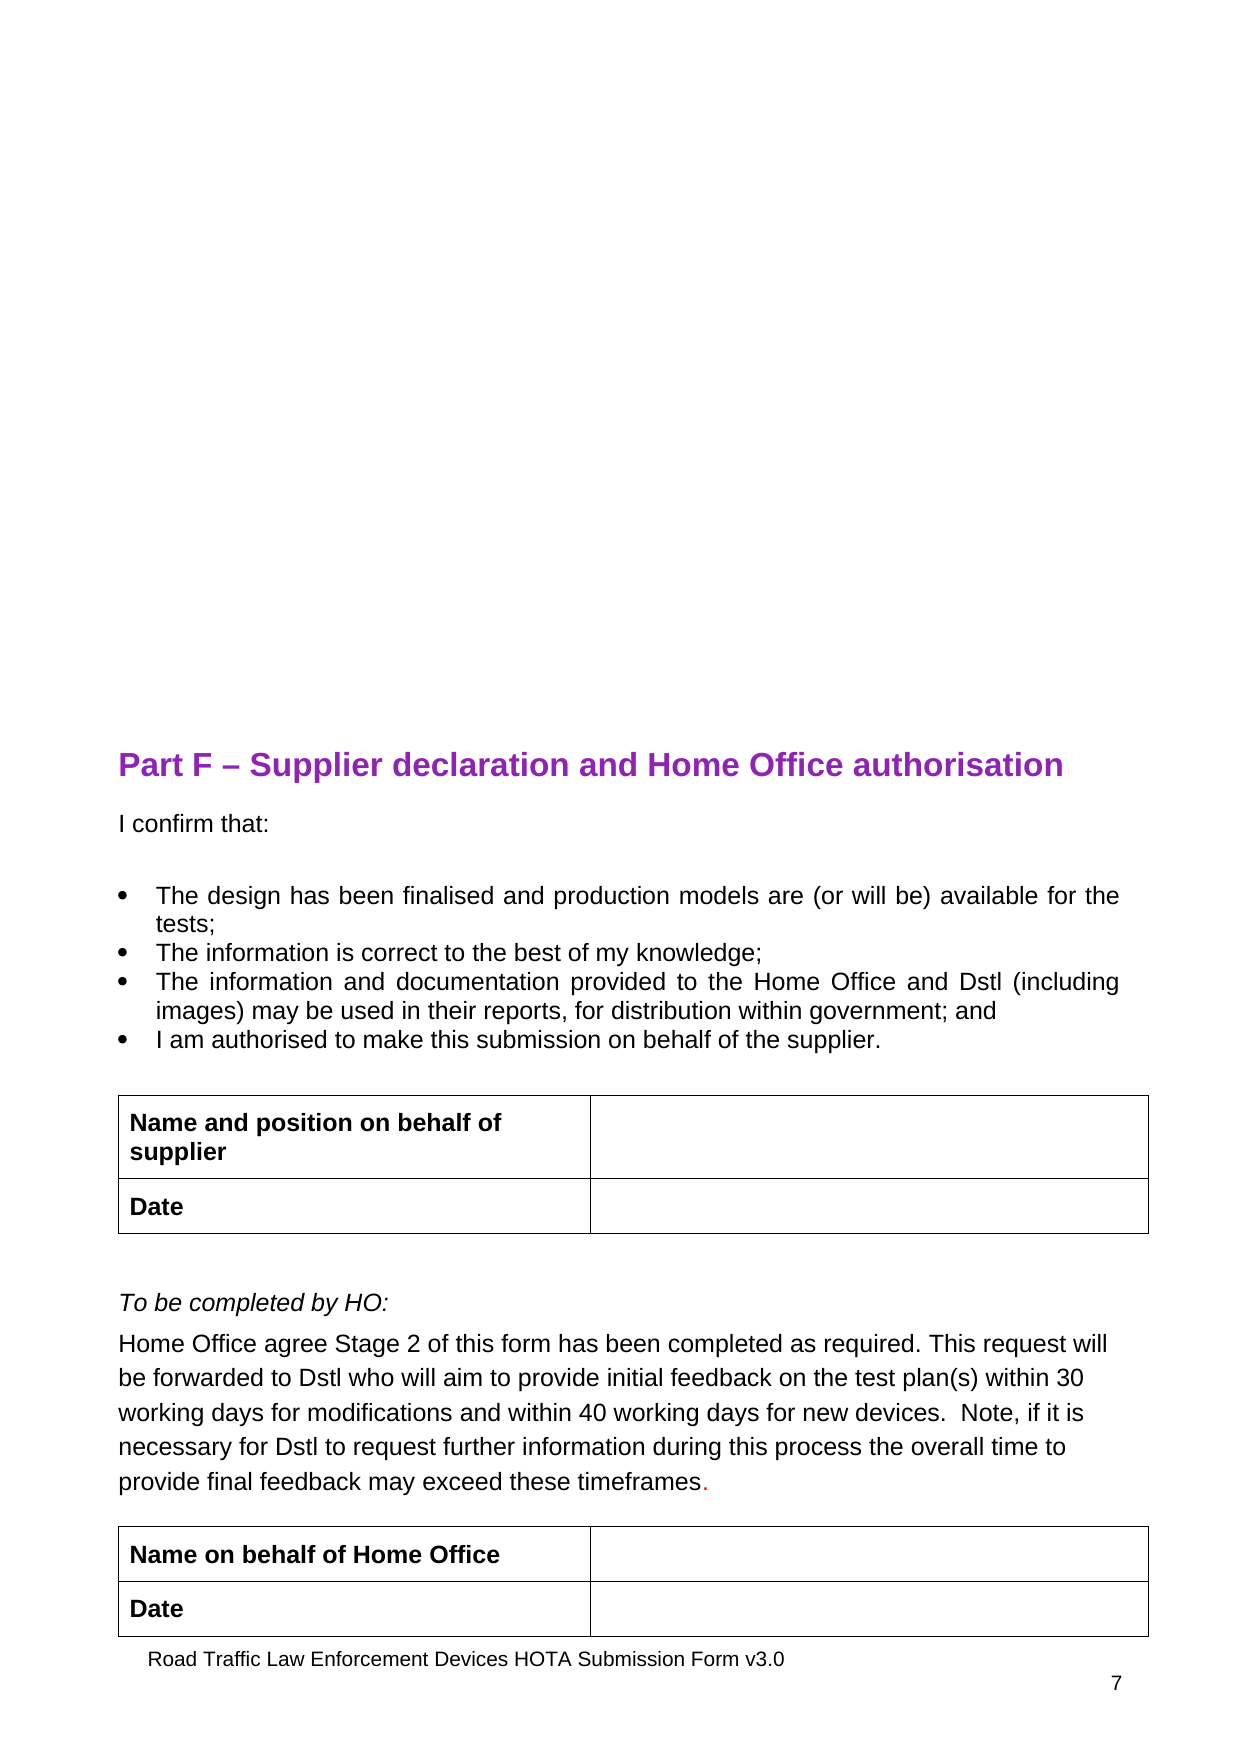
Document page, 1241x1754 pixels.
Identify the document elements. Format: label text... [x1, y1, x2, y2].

list I am authorised to make this submission on behalf of the supplier. [118, 1025, 1122, 1053]
text Home Office agree Stage 2 of this form has been completed as required. This request will be forwarded to Dstl who will aim to provide initial feedback on the test plan(s) within 30 working days for modifications and within 40 working days for new devices. Note, if it is necessary for Dstl to request further information during this process the overall time to provide final feedback may exceed these timeframes. [118, 1329, 1122, 1495]
table_cell [591, 1582, 1148, 1636]
table_header Name and position on behalf of supplier [119, 1096, 590, 1178]
list The information and documentation provided to the Home Office and Dstl (including images) may be used in their reports, for distribution within government; and [118, 967, 1122, 1025]
table_header Name on behalf of Home Office [119, 1527, 590, 1581]
list The design has been finalised and production models are (or will be) available for the tests; [118, 881, 1122, 938]
table_cell Date [119, 1582, 590, 1636]
list The information is correct to the best of my knowledge; [118, 938, 1122, 967]
text To be completed by HO: [118, 1288, 1122, 1317]
text I confirm that: [118, 809, 1122, 837]
table_header [591, 1527, 1148, 1581]
subtitle Part F – Supplier declaration and Home Office authorisation [118, 745, 1122, 784]
table_header [591, 1096, 1148, 1178]
table_cell [591, 1179, 1148, 1233]
table_cell Date [119, 1179, 590, 1233]
